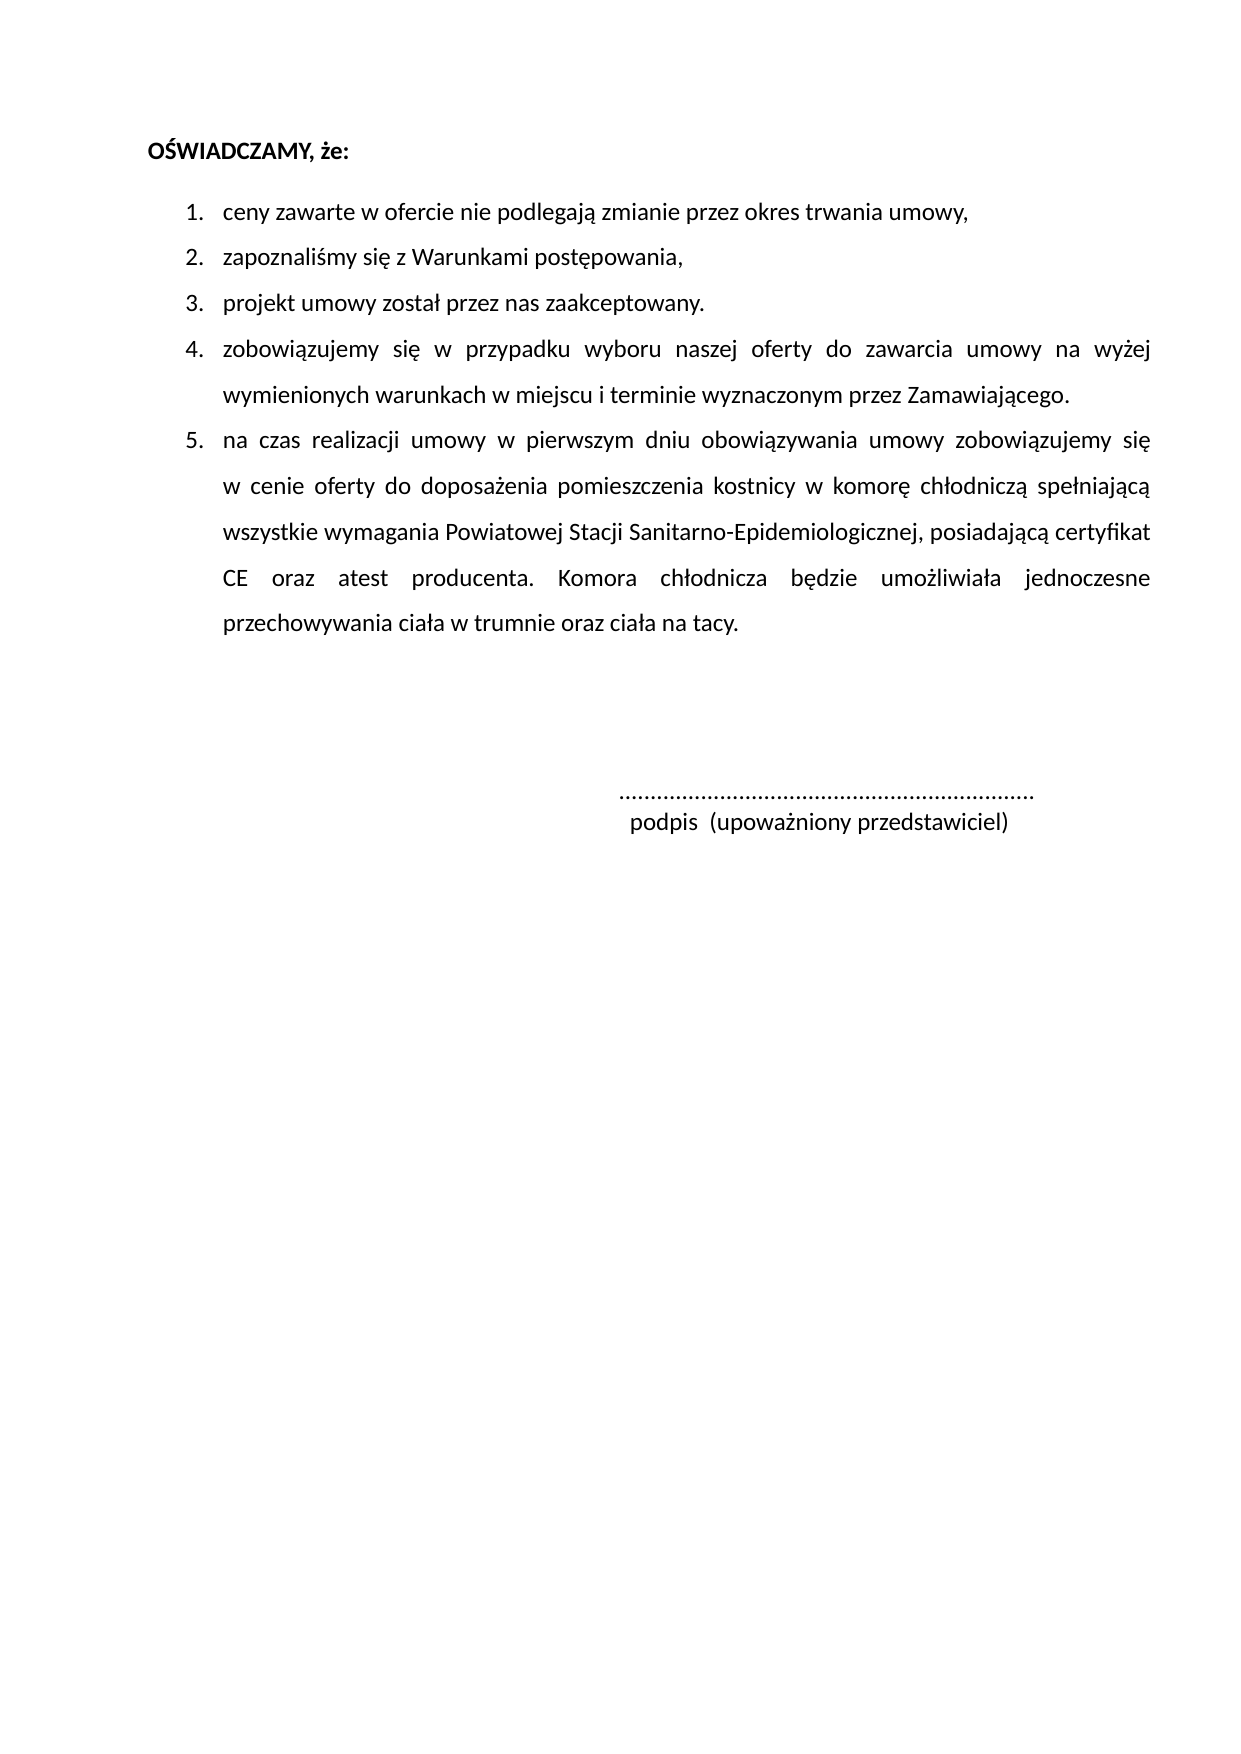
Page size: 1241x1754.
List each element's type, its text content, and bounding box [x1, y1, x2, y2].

list ceny zawarte w ofercie nie podlegają zmianie przez okres trwania umowy, [185, 196, 1152, 226]
list na czas realizacji umowy w pierwszym dniu obowiązywania umowy zobowiązujemy się w cenie oferty do doposażenia pomieszczenia kostnicy w komorę chłodniczą spełniającą wszystkie wymagania Powiatowej Stacji Sanitarno-Epidemiologicznej, posiadającą certyfikat CE oraz atest producenta. Komora chłodnicza będzie umożliwiała jednoczesne przechowywania ciała w trumnie oraz ciała na tacy. [185, 424, 1152, 638]
list zobowiązujemy się w przypadku wyboru naszej oferty do zawarcia umowy na wyżej wymienionych warunkach w miejscu i terminie wyznaczonym przez Zamawiającego. [185, 333, 1152, 409]
list zapoznaliśmy się z Warunkami postępowania, [185, 242, 1152, 272]
text OŚWIADCZAMY, że: [148, 135, 1152, 165]
text podpis (upoważniony przedstawiciel) [596, 806, 1152, 836]
list projekt umowy został przez nas zaakceptowany. [185, 287, 1152, 318]
text .................................................................. [596, 775, 1152, 806]
